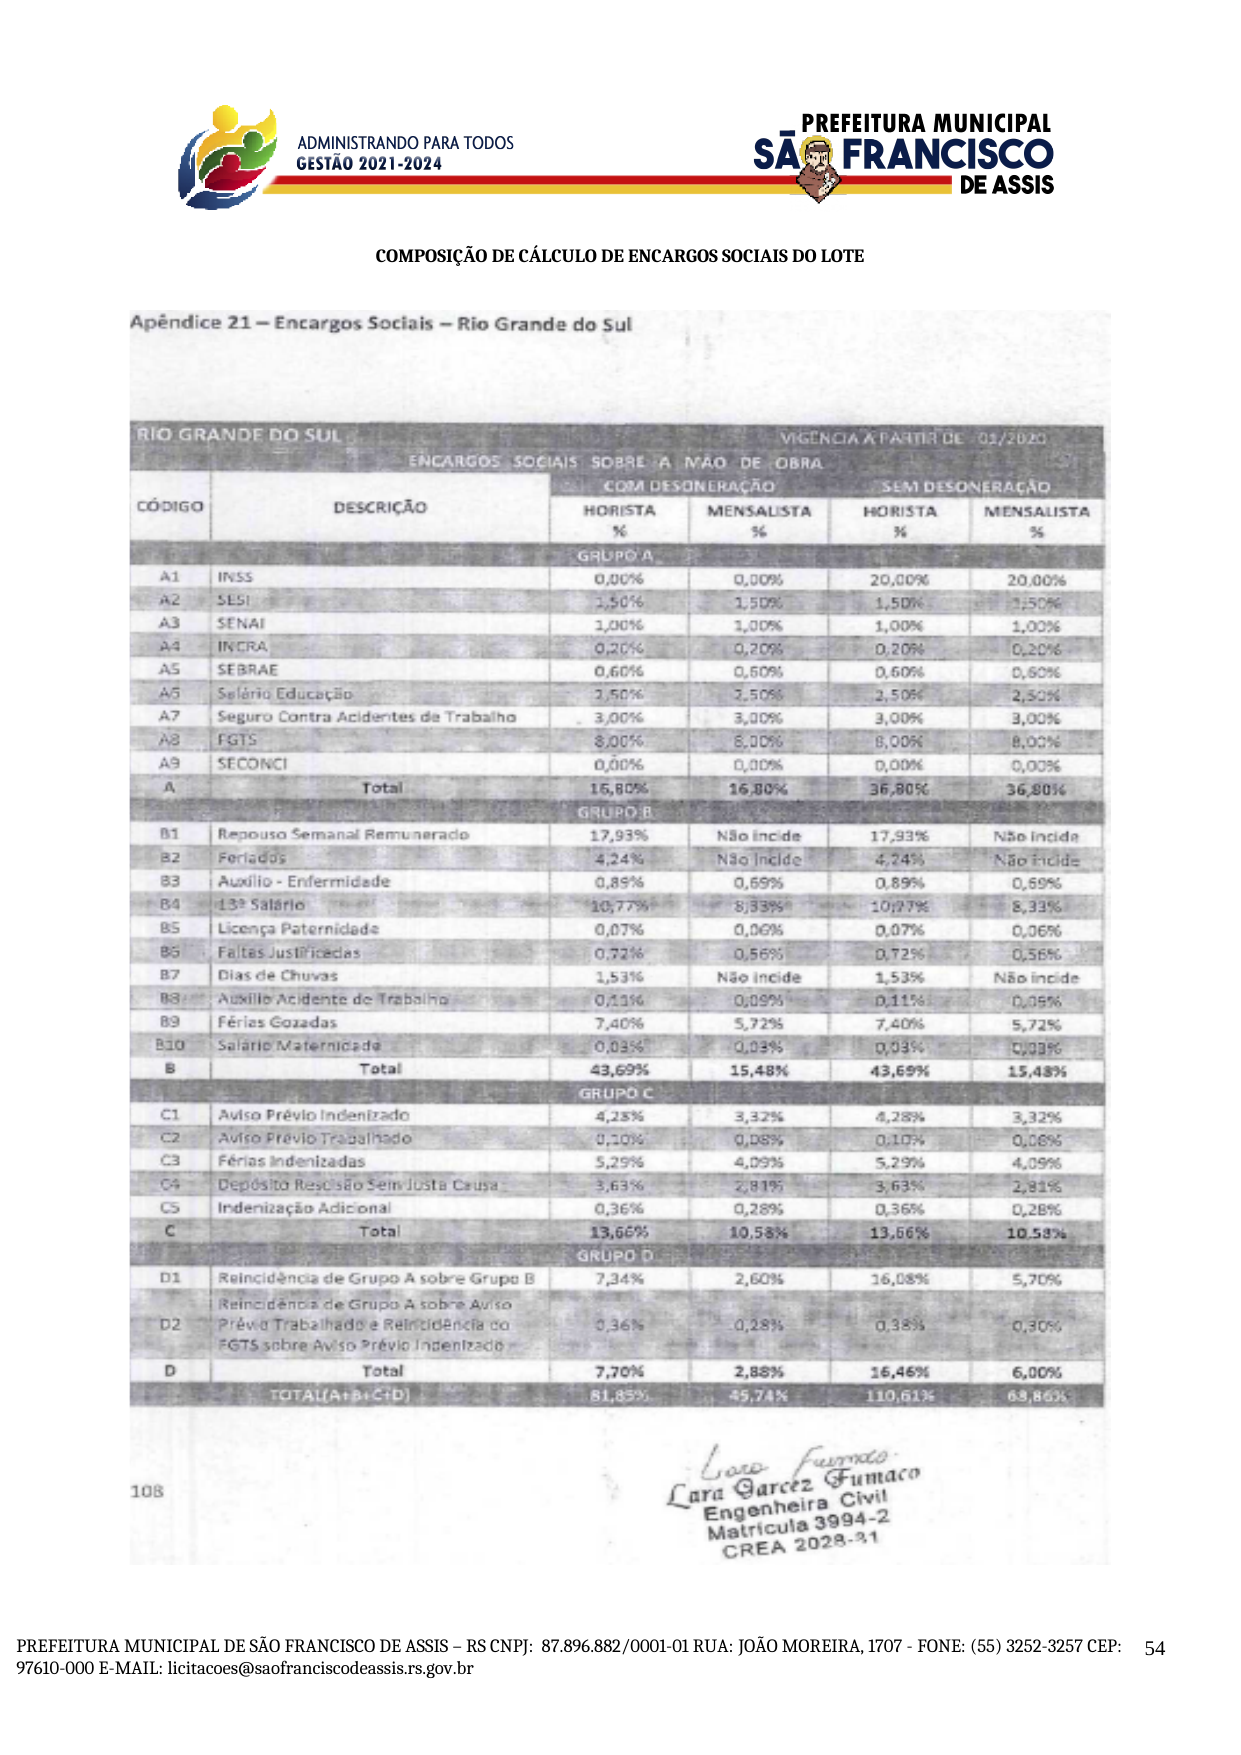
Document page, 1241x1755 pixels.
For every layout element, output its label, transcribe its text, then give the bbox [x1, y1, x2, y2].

text COMPOSIÇÃO DE CÁLCULO DE ENCARGOS SOCIAIS DO LOTE [75, 246, 1165, 267]
